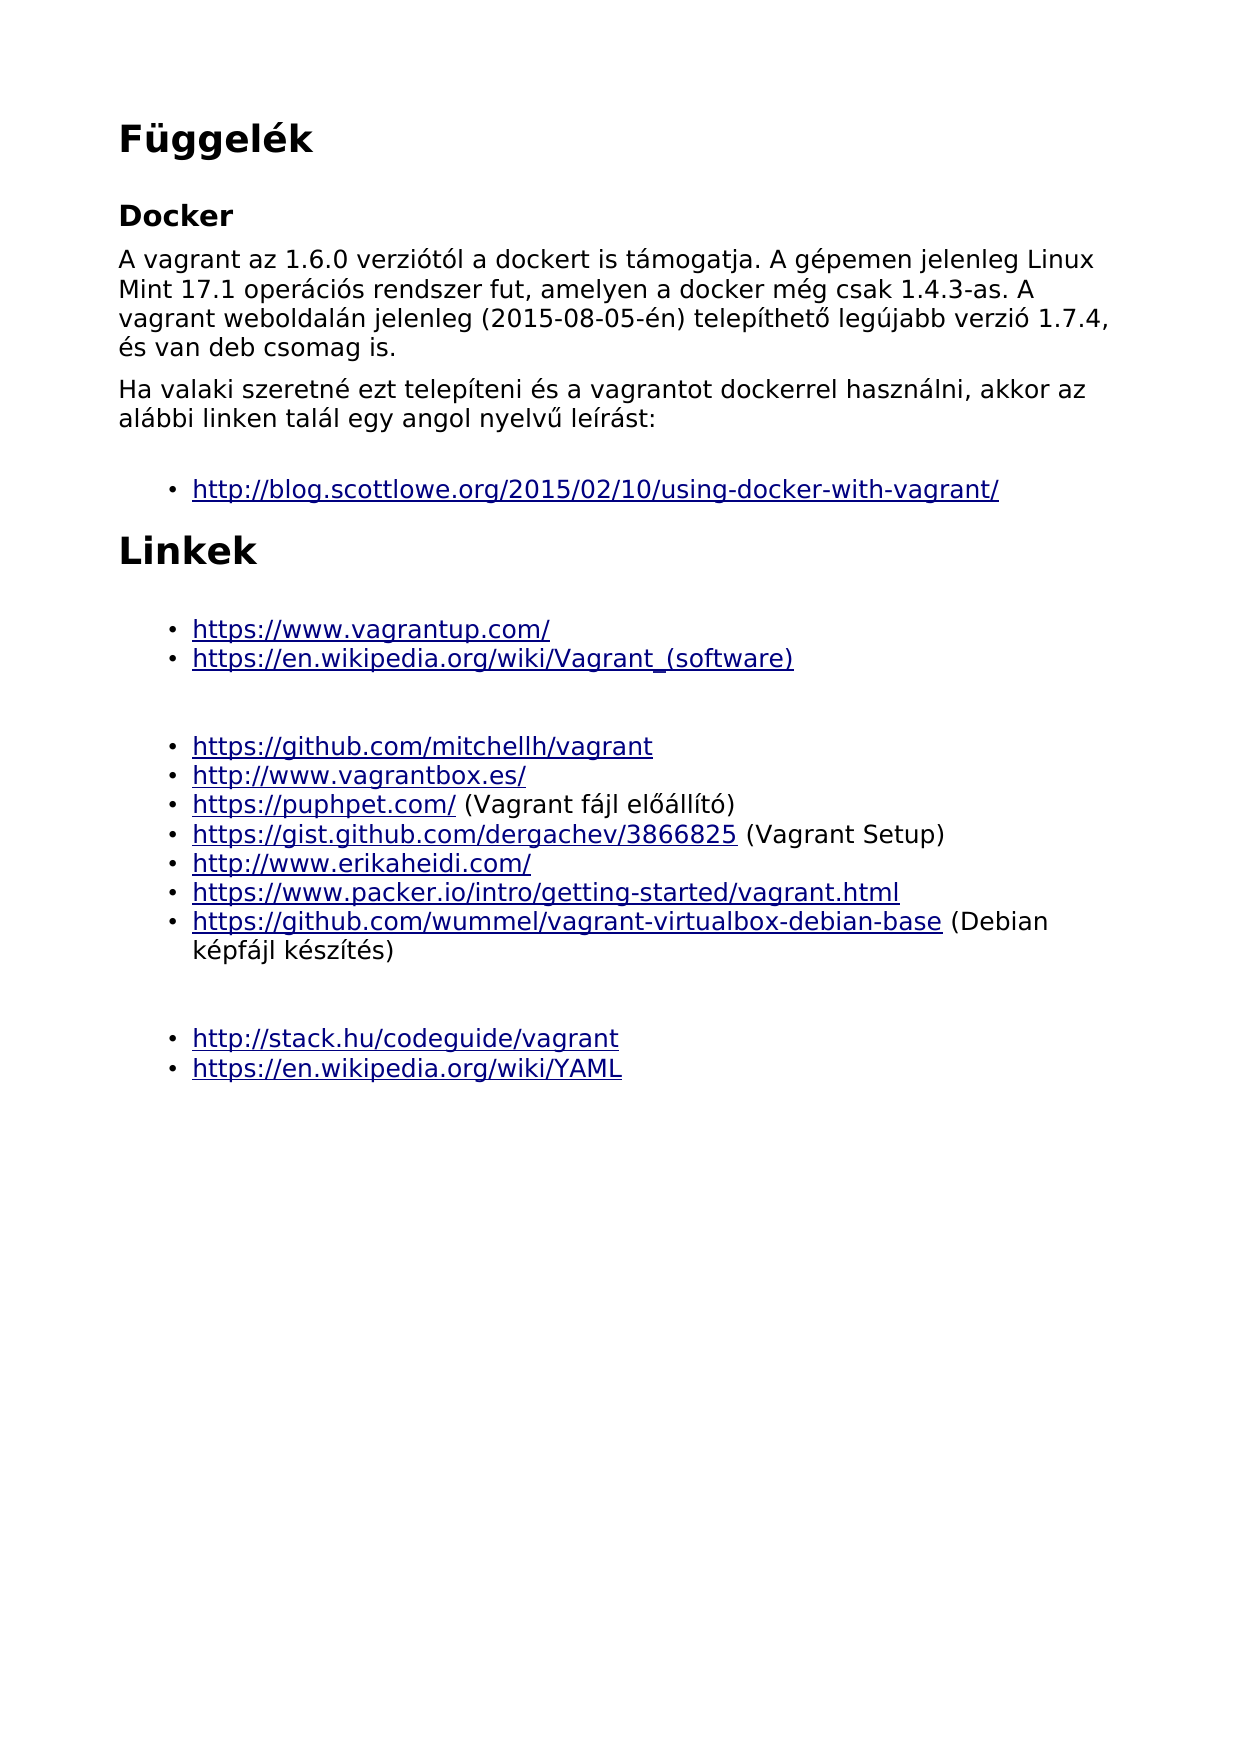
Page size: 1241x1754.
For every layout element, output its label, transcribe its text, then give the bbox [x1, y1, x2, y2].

subtitle Függelék [118, 118, 1122, 162]
list https://github.com/wummel/vagrant-virtualbox-debian-base (Debian képfájl készítés) [177, 907, 1122, 966]
list https://www.packer.io/intro/getting-started/vagrant.html [177, 878, 1122, 907]
list https://puphpet.com/ (Vagrant fájl előállító) [177, 791, 1122, 820]
list https://www.vagrantup.com/ [177, 615, 1122, 644]
list http://www.vagrantbox.es/ [177, 761, 1122, 791]
list http://blog.scottlowe.org/2015/02/10/using-docker-with-vagrant/ [177, 475, 1122, 504]
list https://github.com/mitchellh/vagrant [177, 732, 1122, 761]
list http://www.erikaheidi.com/ [177, 849, 1122, 878]
list https://en.wikipedia.org/wiki/Vagrant_(software) [177, 644, 1122, 673]
subtitle Linkek [118, 529, 1122, 573]
list http://stack.hu/codeguide/vagrant [177, 1024, 1122, 1054]
text A vagrant az 1.6.0 verziótól a dockert is támogatja. A gépemen jelenleg Linux Mint 17.1 operációs rendszer fut, amelyen a docker még csak 1.4.3-as. A vagrant weboldalán jelenleg (2015-08-05-én) telepíthető legújabb verzió 1.7.4, és van deb csomag is. [118, 246, 1122, 362]
subtitle Docker [118, 199, 1122, 233]
list https://en.wikipedia.org/wiki/YAML [177, 1054, 1122, 1083]
text Ha valaki szeretné ezt telepíteni és a vagrantot dockerrel használni, akkor az alábbi linken talál egy angol nyelvű leírást: [118, 375, 1122, 433]
list https://gist.github.com/dergachev/3866825 (Vagrant Setup) [177, 820, 1122, 849]
